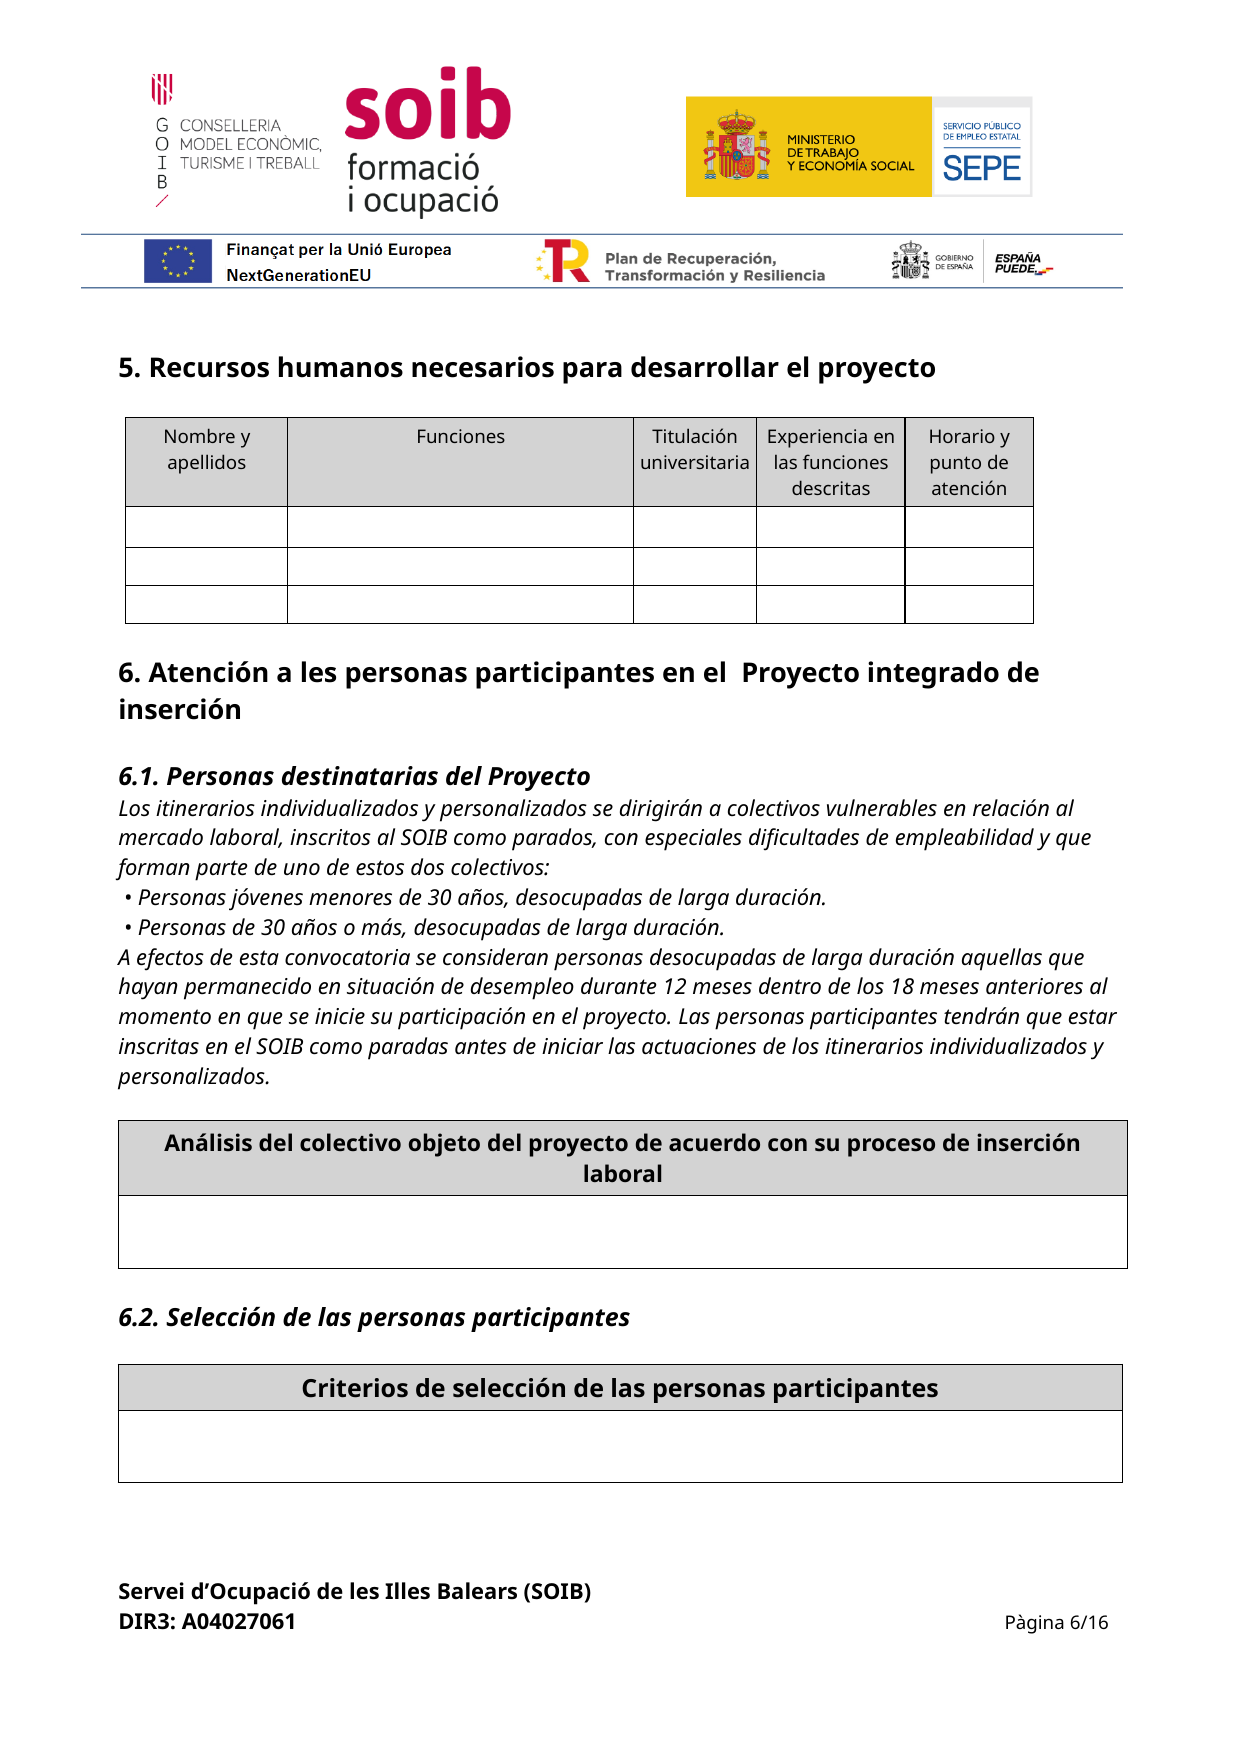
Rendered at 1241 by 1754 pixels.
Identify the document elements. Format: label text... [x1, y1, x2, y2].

table_cell [906, 507, 1033, 547]
table_cell [288, 586, 633, 623]
table_cell [126, 586, 287, 623]
table_cell [126, 507, 287, 547]
table_cell [906, 548, 1033, 585]
table_cell [757, 548, 904, 585]
table_cell [757, 586, 904, 623]
text A efectos de esta convocatoria se consideran personas desocupadas de larga duración aquellas que hayan permanecido en situación de desempleo durante 12 meses dentro de los 18 meses anteriores al momento en que se inicie su participación en el proyecto. Las personas participantes tendrán que estar inscritas en el SOIB como paradas antes de iniciar las actuaciones de los itinerarios individualizados y personalizados. [118, 942, 1122, 1091]
table_cell [906, 586, 1033, 623]
picture [81, 57, 1130, 294]
text 6.2. Selección de las personas participantes [118, 1300, 1122, 1334]
table_cell [634, 586, 756, 623]
text • Personas de 30 años o más, desocupadas de larga duración. [118, 912, 1122, 942]
text 5. Recursos humanos necesarios para desarrollar el proyecto [118, 349, 1122, 386]
table_cell [634, 507, 756, 547]
table_header Titulación universitaria [634, 418, 756, 506]
table_header Experiencia en las funciones descritas [757, 418, 904, 506]
text Los itinerarios individualizados y personalizados se dirigirán a colectivos vulnerables en relación al mercado laboral, inscritos al SOIB como parados, con especiales dificultades de empleabilidad y que forman parte de uno de estos dos colectivos: [118, 793, 1122, 882]
table_cell [634, 548, 756, 585]
table_cell [119, 1411, 1122, 1482]
table_header Análisis del colectivo objeto del proyecto de acuerdo con su proceso de inserción laboral [119, 1121, 1127, 1195]
table_cell [288, 507, 633, 547]
table_header Nombre y apellidos [126, 418, 287, 506]
table_cell [126, 548, 287, 585]
text 6. Atención a les personas participantes en el Proyecto integrado de inserción [118, 653, 1122, 727]
text 6.1. Personas destinatarias del Proyecto [118, 758, 1122, 793]
table_cell [288, 548, 633, 585]
table_header Funciones [288, 418, 633, 506]
table_cell [757, 507, 904, 547]
text • Personas jóvenes menores de 30 años, desocupadas de larga duración. [118, 882, 1122, 912]
table_header Criterios de selección de las personas participantes [119, 1365, 1122, 1410]
table_header Horario y punto de atención [906, 418, 1033, 506]
table_cell [119, 1196, 1127, 1267]
